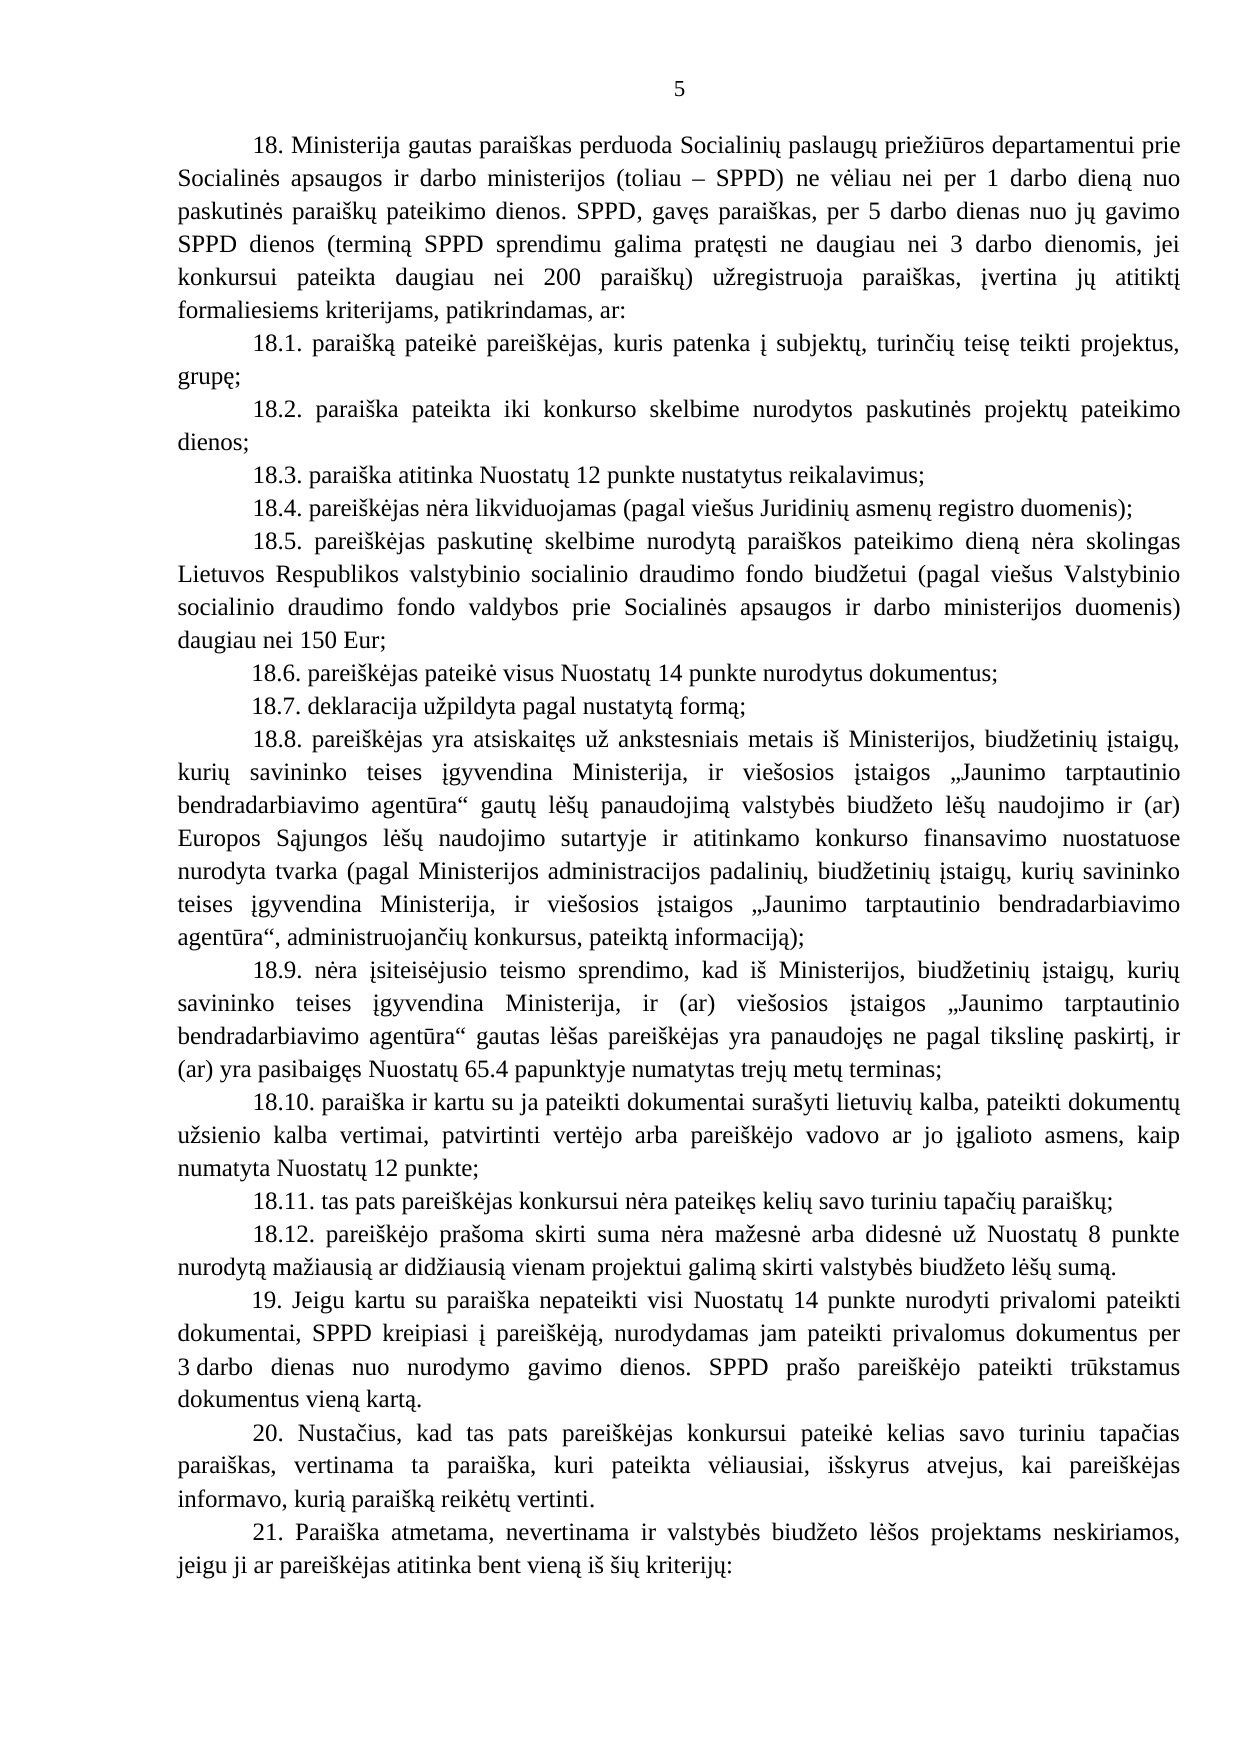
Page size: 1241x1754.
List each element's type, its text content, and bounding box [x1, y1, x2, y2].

text 19. Jeigu kartu su paraiška nepateikti visi Nuostatų 14 punkte nurodyti privalomi pateikti dokumentai, SPPD kreipiasi į pareiškėją, nurodydamas jam pateikti privalomus dokumentus per 3 darbo dienas nuo nurodymo gavimo dienos. SPPD prašo pareiškėjo pateikti trūkstamus dokumentus vieną kartą. [177, 1286, 1181, 1413]
text 18.4. pareiškėjas nėra likviduojamas (pagal viešus Juridinių asmenų registro duomenis); [177, 493, 1181, 522]
text 18.5. pareiškėjas paskutinę skelbime nurodytą paraiškos pateikimo dieną nėra skolingas Lietuvos Respublikos valstybinio socialinio draudimo fondo biudžetui (pagal viešus Valstybinio socialinio draudimo fondo valdybos prie Socialinės apsaugos ir darbo ministerijos duomenis) daugiau nei 150 Eur; [177, 526, 1181, 654]
text 20. Nustačius, kad tas pats pareiškėjas konkursui pateikė kelias savo turiniu tapačias paraiškas, vertinama ta paraiška, kuri pateikta vėliausiai, išskyrus atvejus, kai pareiškėjas informavo, kurią paraišką reikėtų vertinti. [177, 1418, 1181, 1512]
text 18.12. pareiškėjo prašoma skirti suma nėra mažesnė arba didesnė už Nuostatų 8 punkte nurodytą mažiausią ar didžiausią vienam projektui galimą skirti valstybės biudžeto lėšų sumą. [177, 1219, 1181, 1281]
text 18.11. tas pats pareiškėjas konkursui nėra pateikęs kelių savo turiniu tapačių paraiškų; [177, 1186, 1181, 1215]
text 18.6. pareiškėjas pateikė visus Nuostatų 14 punkte nurodytus dokumentus; [177, 658, 1181, 687]
text 18.3. paraiška atitinka Nuostatų 12 punkte nustatytus reikalavimus; [177, 460, 1181, 489]
text 18.9. nėra įsiteisėjusio teismo sprendimo, kad iš Ministerijos, biudžetinių įstaigų, kurių savininko teises įgyvendina Ministerija, ir (ar) viešosios įstaigos „Jaunimo tarptautinio bendradarbiavimo agentūra“ gautas lėšas pareiškėjas yra panaudojęs ne pagal tikslinę paskirtį, ir (ar) yra pasibaigęs Nuostatų 65.4 papunktyje numatytas trejų metų terminas; [177, 955, 1181, 1083]
text 18.1. paraišką pateikė pareiškėjas, kuris patenka į subjektų, turinčių teisę teikti projektus, grupę; [177, 328, 1181, 390]
text 18.10. paraiška ir kartu su ja pateikti dokumentai surašyti lietuvių kalba, pateikti dokumentų užsienio kalba vertimai, patvirtinti vertėjo arba pareiškėjo vadovo ar jo įgalioto asmens, kaip numatyta Nuostatų 12 punkte; [177, 1087, 1181, 1182]
text 18.8. pareiškėjas yra atsiskaitęs už ankstesniais metais iš Ministerijos, biudžetinių įstaigų, kurių savininko teises įgyvendina Ministerija, ir viešosios įstaigos „Jaunimo tarptautinio bendradarbiavimo agentūra“ gautų lėšų panaudojimą valstybės biudžeto lėšų naudojimo ir (ar) Europos Sąjungos lėšų naudojimo sutartyje ir atitinkamo konkurso finansavimo nuostatuose nurodyta tvarka (pagal Ministerijos administracijos padalinių, biudžetinių įstaigų, kurių savininko teises įgyvendina Ministerija, ir viešosios įstaigos „Jaunimo tarptautinio bendradarbiavimo agentūra“, administruojančių konkursus, pateiktą informaciją); [177, 724, 1181, 951]
text 21. Paraiška atmetama, nevertinama ir valstybės biudžeto lėšos projektams neskiriamos, jeigu ji ar pareiškėjas atitinka bent vieną iš šių kriterijų: [177, 1517, 1181, 1578]
text 18.7. deklaracija užpildyta pagal nustatytą formą; [177, 691, 1181, 720]
text 18.2. paraiška pateikta iki konkurso skelbime nurodytos paskutinės projektų pateikimo dienos; [177, 394, 1181, 456]
text 18. Ministerija gautas paraiškas perduoda Socialinių paslaugų priežiūros departamentui prie Socialinės apsaugos ir darbo ministerijos (toliau – SPPD) ne vėliau nei per 1 darbo dieną nuo paskutinės paraiškų pateikimo dienos. SPPD, gavęs paraiškas, per 5 darbo dienas nuo jų gavimo SPPD dienos (terminą SPPD sprendimu galima pratęsti ne daugiau nei 3 darbo dienomis, jei konkursui pateikta daugiau nei 200 paraiškų) užregistruoja paraiškas, įvertina jų atitiktį formaliesiems kriterijams, patikrindamas, ar: [177, 130, 1181, 324]
